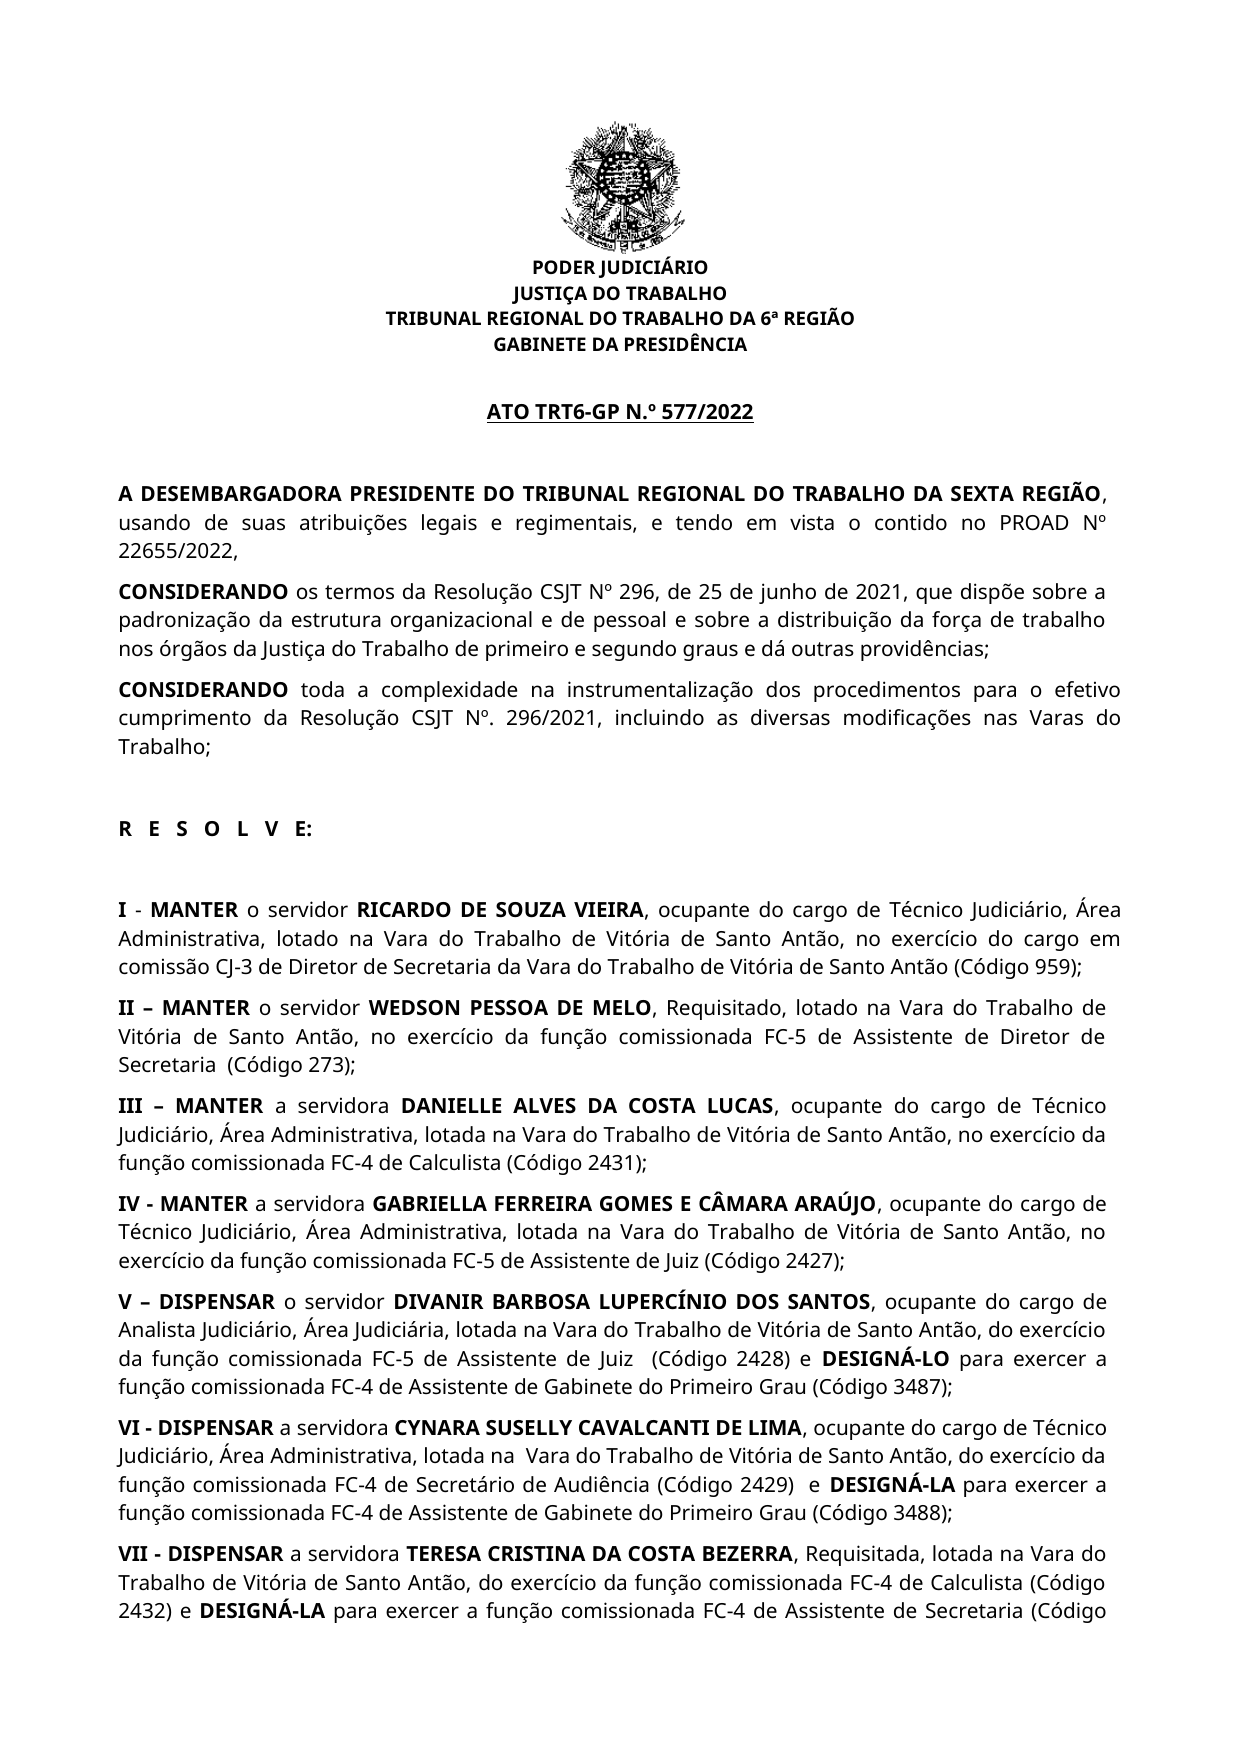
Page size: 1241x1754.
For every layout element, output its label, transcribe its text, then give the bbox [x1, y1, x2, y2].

text VII - DISPENSAR a servidora TERESA CRISTINA DA COSTA BEZERRA, Requisitada, lotada na Vara do Trabalho de Vitória de Santo Antão, do exercício da função comissionada FC-4 de Calculista (Código 2432) e DESIGNÁ-LA para exercer a função comissionada FC-4 de Assistente de Secretaria (Código [118, 1539, 1107, 1625]
text VI - DISPENSAR a servidora CYNARA SUSELLY CAVALCANTI DE LIMA, ocupante do cargo de Técnico Judiciário, Área Administrativa, lotada na Vara do Trabalho de Vitória de Santo Antão, do exercício da função comissionada FC-4 de Secretário de Audiência (Código 2429) e DESIGNÁ-LA para exercer a função comissionada FC-4 de Assistente de Gabinete do Primeiro Grau (Código 3488); [118, 1413, 1107, 1527]
text R E S O L V E: [118, 814, 1122, 842]
text III – MANTER a servidora DANIELLE ALVES DA COSTA LUCAS, ocupante do cargo de Técnico Judiciário, Área Administrativa, lotada na Vara do Trabalho de Vitória de Santo Antão, no exercício da função comissionada FC-4 de Calculista (Código 2431); [118, 1091, 1107, 1177]
picture [558, 118, 688, 255]
subtitle JUSTIÇA DO TRABALHO [118, 280, 1122, 306]
text II – MANTER o servidor WEDSON PESSOA DE MELO, Requisitado, lotado na Vara do Trabalho de Vitória de Santo Antão, no exercício da função comissionada FC-5 de Assistente de Diretor de Secretaria (Código 273); [118, 993, 1107, 1079]
text CONSIDERANDO toda a complexidade na instrumentalização dos procedimentos para o efetivo cumprimento da Resolução CSJT Nº. 296/2021, incluindo as diversas modificações nas Varas do Trabalho; [118, 675, 1122, 760]
text V – DISPENSAR o servidor DIVANIR BARBOSA LUPERCÍNIO DOS SANTOS, ocupante do cargo de Analista Judiciário, Área Judiciária, lotada na Vara do Trabalho de Vitória de Santo Antão, do exercício da função comissionada FC-5 de Assistente de Juiz (Código 2428) e DESIGNÁ-LO para exercer a função comissionada FC-4 de Assistente de Gabinete do Primeiro Grau (Código 3487); [118, 1287, 1107, 1401]
text ATO TRT6-GP N.º 577/2022 [118, 397, 1122, 426]
text GABINETE DA PRESIDÊNCIA [118, 331, 1122, 357]
text A DESEMBARGADORA PRESIDENTE DO TRIBUNAL REGIONAL DO TRABALHO DA SEXTA REGIÃO, usando de suas atribuições legais e regimentais, e tendo em vista o contido no PROAD Nº 22655/2022, [118, 479, 1107, 565]
text CONSIDERANDO os termos da Resolução CSJT Nº 296, de 25 de junho de 2021, que dispõe sobre a padronização da estrutura organizacional e de pessoal e sobre a distribuição da força de trabalho nos órgãos da Justiça do Trabalho de primeiro e segundo graus e dá outras providências; [118, 577, 1107, 662]
text PODER JUDICIÁRIO [118, 254, 1122, 280]
text IV - MANTER a servidora GABRIELLA FERREIRA GOMES E CÂMARA ARAÚJO, ocupante do cargo de Técnico Judiciário, Área Administrativa, lotada na Vara do Trabalho de Vitória de Santo Antão, no exercício da função comissionada FC-5 de Assistente de Juiz (Código 2427); [118, 1189, 1107, 1274]
text TRIBUNAL REGIONAL DO TRABALHO DA 6ª REGIÃO [118, 306, 1122, 331]
text I - MANTER o servidor RICARDO DE SOUZA VIEIRA, ocupante do cargo de Técnico Judiciário, Área Administrativa, lotado na Vara do Trabalho de Vitória de Santo Antão, no exercício do cargo em comissão CJ-3 de Diretor de Secretaria da Vara do Trabalho de Vitória de Santo Antão (Código 959); [118, 896, 1122, 981]
